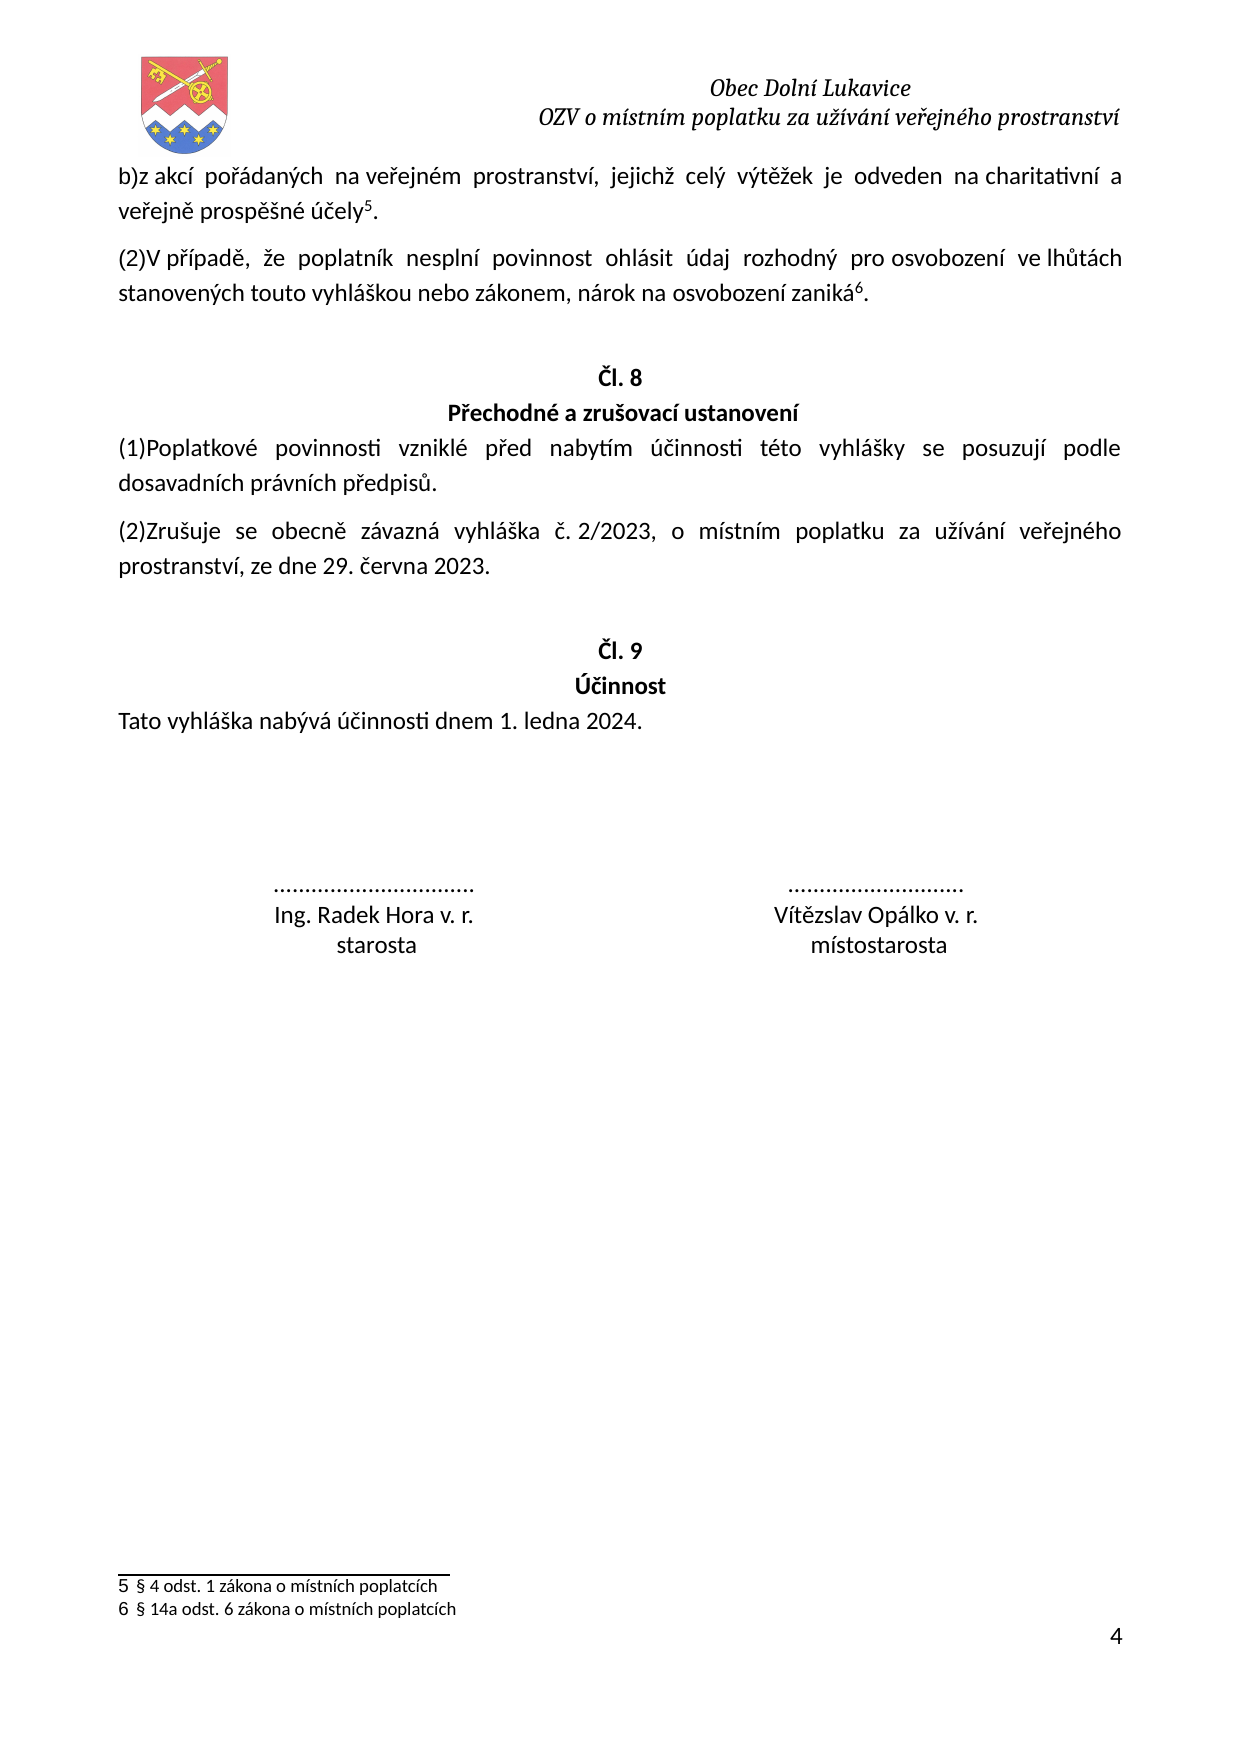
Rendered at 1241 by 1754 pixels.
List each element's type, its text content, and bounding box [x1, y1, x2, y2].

list V případě, že poplatník nesplní povinnost ohlásit údaj rozhodný pro osvobození ve lhůtách stanovených touto vyhláškou nebo zákonem, nárok na osvobození zaniká. [118, 242, 1122, 308]
list Zrušuje se obecně závazná vyhláška č. 2/2023, o místním poplatku za užívání veřejného prostranství, ze dne 29. června 2023. [118, 515, 1122, 581]
table_cell [123, 966, 625, 1084]
table_cell [625, 966, 1127, 1084]
subtitle Čl. 8 Přechodné a zrušovací ustanovení [118, 362, 1122, 428]
text Tato vyhláška nabývá účinnosti dnem 1. ledna 2024. [118, 705, 1122, 736]
table_header ............................ Vítězslav Opálko v. r. místostarosta [625, 848, 1127, 966]
list § 14a odst. 6 zákona o místních poplatcích [118, 1598, 1122, 1621]
list § 4 odst. 1 zákona o místních poplatcích [118, 1575, 1122, 1598]
list z akcí pořádaných na veřejném prostranství, jejichž celý výtěžek je odveden na charitativní a veřejně prospěšné účely. [118, 160, 1122, 226]
table_header ................................ Ing. Radek Hora v. r. starosta [123, 848, 625, 966]
list Poplatkové povinnosti vzniklé před nabytím účinnosti této vyhlášky se posuzují podle dosavadních právních předpisů. [118, 432, 1122, 498]
subtitle Čl. 9 Účinnost [118, 635, 1122, 701]
